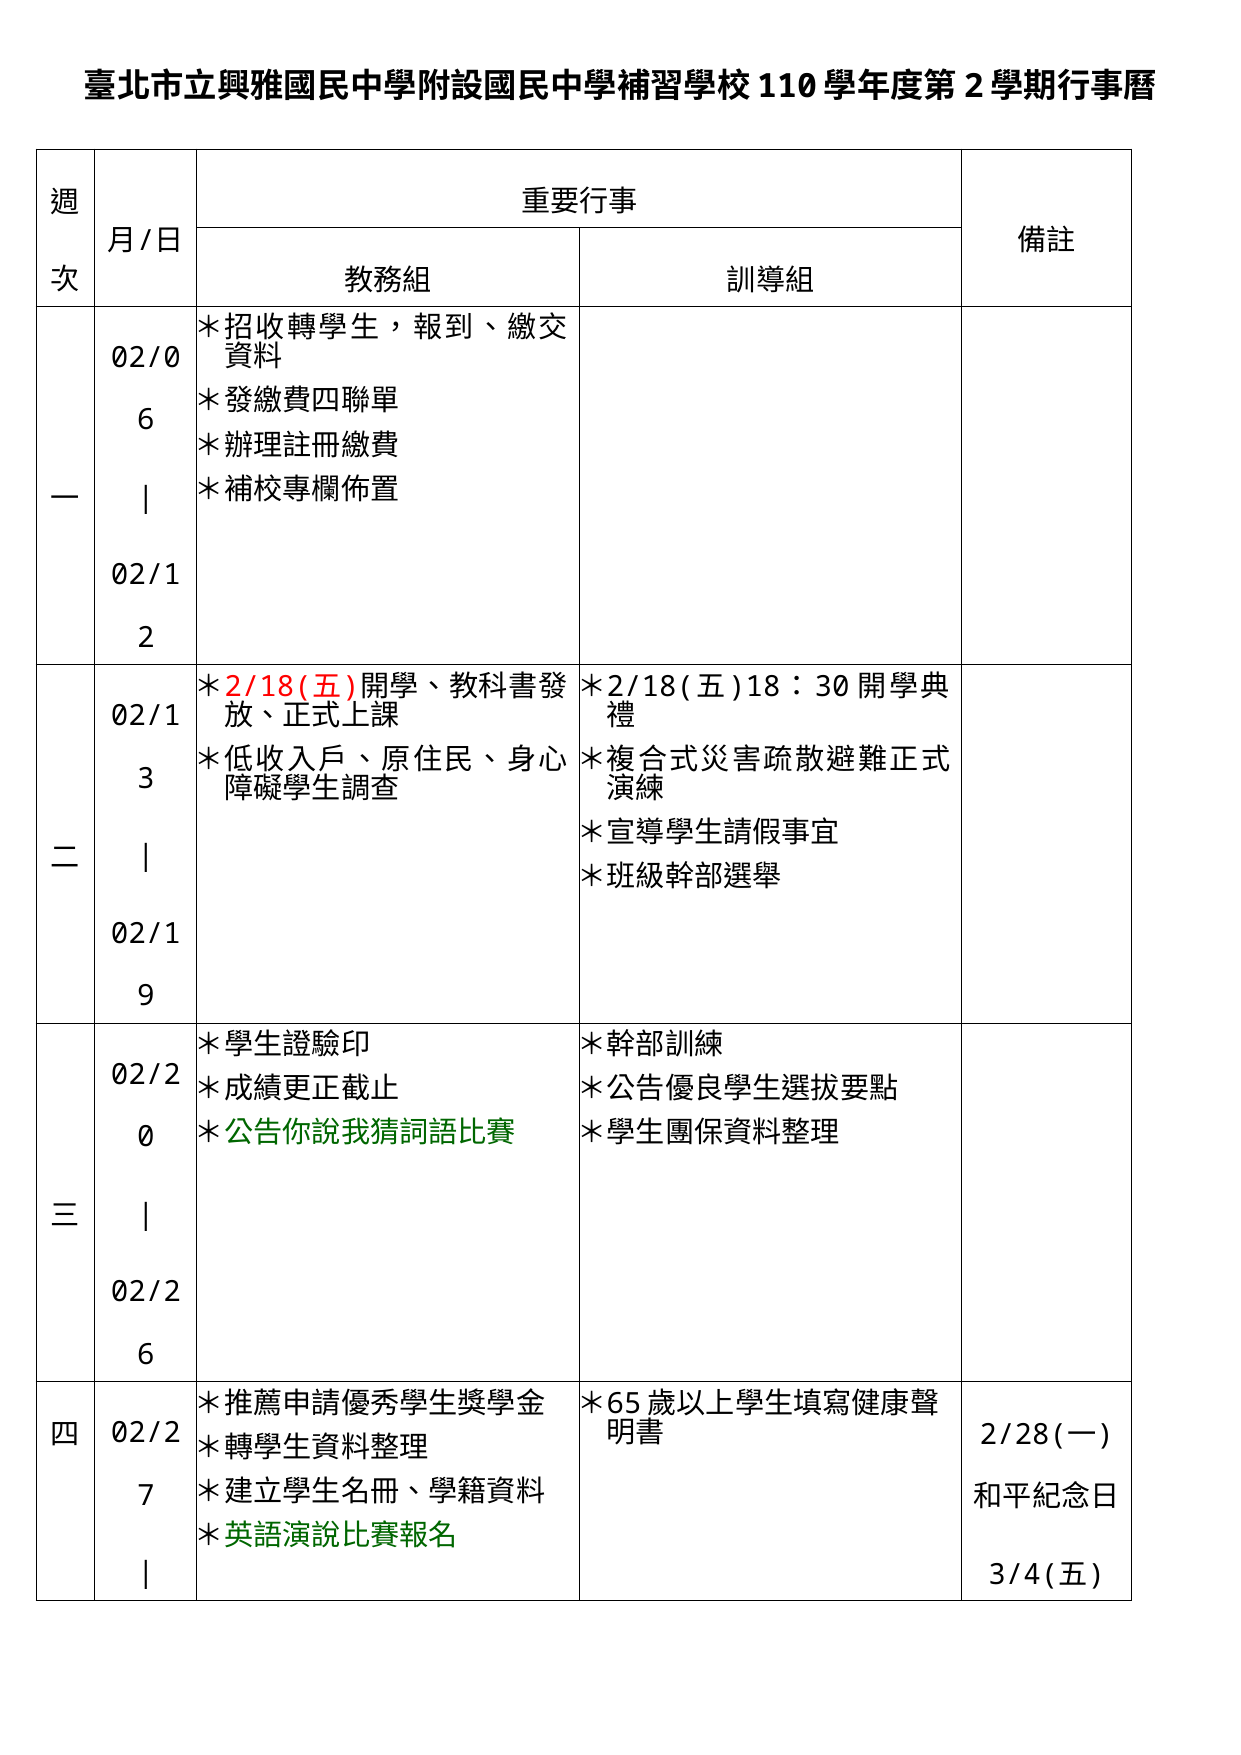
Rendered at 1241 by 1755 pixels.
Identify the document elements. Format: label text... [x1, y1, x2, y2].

table_cell 65歲以上學生填寫健康聲明書 [580, 1382, 961, 1600]
table_cell 二 [37, 665, 94, 1023]
table_cell 招收轉學生，報到、繳交資料 發繳費四聯單 辦理註冊繳費 補校專欄佈置 [197, 307, 579, 664]
table_cell 2/18(五)開學、教科書發放、正式上課 低收入戶、原住民、身心障礙學生調查 [197, 665, 579, 1023]
table_header 備註 [962, 150, 1131, 306]
table_cell 02/06 | 02/12 [95, 307, 196, 664]
table_cell [962, 307, 1131, 664]
table_cell 四 [37, 1382, 94, 1600]
table_cell 幹部訓練 公告優良學生選拔要點 學生團保資料整理 [580, 1024, 961, 1381]
table_header 週 次 [37, 150, 94, 306]
table_cell [580, 307, 961, 664]
table_cell 教務組 [197, 228, 579, 306]
table_cell 02/20 | 02/26 [95, 1024, 196, 1381]
table_cell 三 [37, 1024, 94, 1381]
table_cell [962, 1024, 1131, 1381]
table_cell 學生證驗印 成績更正截止 公告你說我猜詞語比賽 [197, 1024, 579, 1381]
table_cell [962, 665, 1131, 1023]
table_cell 02/13 | 02/19 [95, 665, 196, 1023]
table_cell 2/28(一) 和平紀念日 3/4(五) [962, 1382, 1131, 1600]
table_cell 一 [37, 307, 94, 664]
table_cell 推薦申請優秀學生獎學金 轉學生資料整理 建立學生名冊、學籍資料 英語演說比賽報名 [197, 1382, 579, 1600]
table_cell 02/27 | [95, 1382, 196, 1600]
table_header 重要行事 [197, 150, 961, 227]
table_cell 訓導組 [580, 228, 961, 306]
table_header 月/日 [95, 150, 196, 306]
table_cell 2/18(五)18：30開學典禮 複合式災害疏散避難正式演練 宣導學生請假事宜 班級幹部選舉 [580, 665, 961, 1023]
